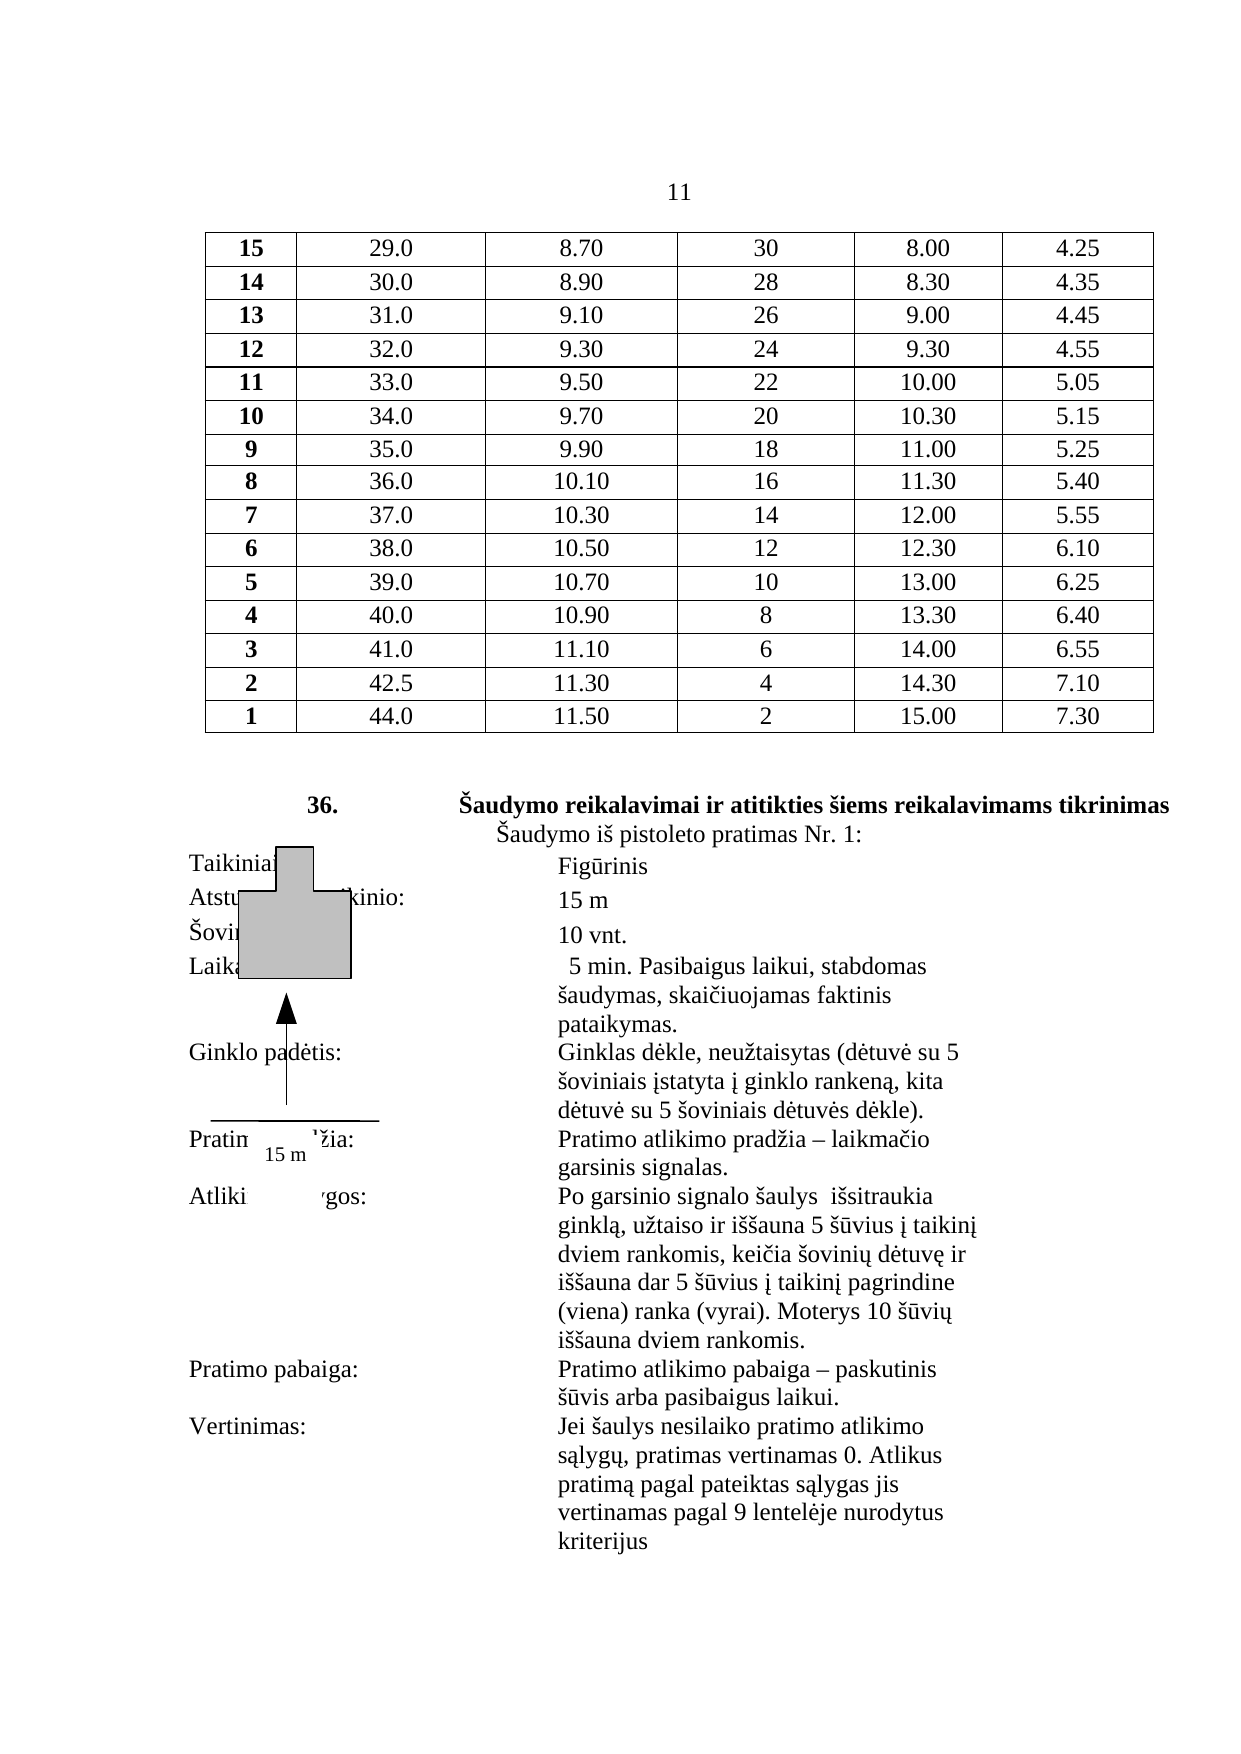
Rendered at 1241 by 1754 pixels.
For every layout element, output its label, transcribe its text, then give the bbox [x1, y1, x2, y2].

table_cell 2 [678, 701, 854, 732]
table_cell 3 [206, 634, 296, 667]
table_cell 42.5 [297, 668, 485, 700]
table_cell 15.00 [855, 701, 1002, 732]
table_cell 9 [206, 435, 296, 465]
table_cell 11 [206, 368, 296, 400]
text 15 m [263, 1142, 307, 1166]
table_cell 30 [678, 233, 854, 266]
table_cell Pratimo pradžia: [177, 1124, 546, 1181]
table_cell Pratimo atlikimo pradžia – laikmačio garsinis signalas. [546, 1124, 995, 1181]
table_cell 11.30 [855, 466, 1002, 499]
table_cell 13.30 [855, 601, 1002, 633]
text Šaudymo iš pistoleto pratimas Nr. 1: [248, 1135, 322, 1228]
table_cell 11.30 [486, 668, 677, 700]
table_cell 10.00 [855, 368, 1002, 400]
text Šaudymo iš pistoleto pratimas Nr. 1: [177, 819, 1181, 848]
table_cell 31.0 [297, 300, 485, 333]
table_cell 32.0 [297, 334, 485, 366]
table_cell 18 [678, 435, 854, 465]
table_cell 10 [206, 401, 296, 433]
table_cell 5 [206, 567, 296, 599]
table_cell 10 [678, 567, 854, 599]
table_cell 4.55 [1003, 334, 1153, 366]
table_cell 6.40 [1003, 601, 1153, 633]
table_cell 38.0 [297, 534, 485, 566]
table_cell 6.55 [1003, 634, 1153, 667]
table_cell 8 [206, 466, 296, 499]
table_cell 10.90 [486, 601, 677, 633]
table_cell 14.00 [855, 634, 1002, 667]
table_cell 13 [206, 300, 296, 333]
table_cell 5.15 [1003, 401, 1153, 433]
table_cell 24 [678, 334, 854, 366]
table_header Taikiniai: [314, 848, 546, 882]
table_cell 14 [678, 500, 854, 532]
table_cell 8.90 [486, 267, 677, 299]
table_cell 13.00 [855, 567, 1002, 599]
table_cell 5 min. Pasibaigus laikui, stabdomas šaudymas, skaičiuojamas faktinis pataikymas. [546, 951, 995, 1037]
table_cell 7.30 [1003, 701, 1153, 732]
table_cell 8.00 [855, 233, 1002, 266]
table_cell Pratimo pabaiga: [177, 1354, 546, 1411]
table_cell 33.0 [297, 368, 485, 400]
table_cell 26 [678, 300, 854, 333]
table_cell 8.70 [486, 233, 677, 266]
table_cell 34.0 [297, 401, 485, 433]
table_cell 9.10 [486, 300, 677, 333]
table_cell 35.0 [297, 435, 485, 465]
table_cell 6 [678, 634, 854, 667]
table_cell Laikas: [177, 951, 546, 1037]
table_cell 7 [206, 500, 296, 532]
table_cell 8.30 [855, 267, 1002, 299]
table_cell 36.0 [297, 466, 485, 499]
table_cell 12 [678, 534, 854, 566]
table_header Figūrinis [546, 848, 995, 882]
table_cell 11.00 [855, 435, 1002, 465]
table_cell Ginklas dėkle, neužtaisytas (dėtuvė su 5 šoviniais įstatyta į ginklo rankeną, kita dėtuvė su 5 šoviniais dėtuvės dėkle). [546, 1038, 995, 1124]
table_cell 40.0 [297, 601, 485, 633]
table_cell Vertinimas: [177, 1411, 546, 1584]
table_cell 30.0 [297, 267, 485, 299]
table_cell 6.25 [1003, 567, 1153, 599]
table_cell 39.0 [297, 567, 485, 599]
table_cell Šovinių kiekis: [177, 917, 238, 951]
table_cell 7.10 [1003, 668, 1153, 700]
table_cell 10.30 [486, 500, 677, 532]
table_cell 41.0 [297, 634, 485, 667]
table_cell 9.70 [486, 401, 677, 433]
table_cell Atstumas iki taikinio: [177, 883, 275, 917]
table_cell Pratimo atlikimo pabaiga – paskutinis šūvis arba pasibaigus laikui. [546, 1354, 995, 1411]
table_cell Ginklo padėtis: [177, 1038, 546, 1124]
table_cell 10.10 [486, 466, 677, 499]
table_cell 10.30 [855, 401, 1002, 433]
table_cell 12.00 [855, 500, 1002, 532]
table_cell 9.00 [855, 300, 1002, 333]
table_cell 12 [206, 334, 296, 366]
text 36. Šaudymo reikalavimai ir atitikties šiems reikalavimams tikrinimas [177, 791, 1181, 819]
table_cell 12.30 [855, 534, 1002, 566]
table_cell Atlikimo sąlygos: [177, 1181, 546, 1354]
table_cell 4 [206, 601, 296, 633]
table_cell 28 [678, 267, 854, 299]
table_cell 44.0 [297, 701, 485, 732]
table_cell 8 [678, 601, 854, 633]
table_cell Atstumas iki taikinio: [314, 883, 546, 917]
table_cell 11.50 [486, 701, 677, 732]
table_cell 4.35 [1003, 267, 1153, 299]
table_cell 10.70 [486, 567, 677, 599]
table_cell 15 [206, 233, 296, 266]
table_cell 5.25 [1003, 435, 1153, 465]
table_header Taikiniai: [177, 848, 275, 882]
table_cell 6 [206, 534, 296, 566]
table_cell 1 [206, 701, 296, 732]
table_cell 20 [678, 401, 854, 433]
table_cell 14 [206, 267, 296, 299]
table_cell 5.55 [1003, 500, 1153, 532]
table_cell 6.10 [1003, 534, 1153, 566]
table_cell 11.10 [486, 634, 677, 667]
table_cell 4.25 [1003, 233, 1153, 266]
table_cell 10 vnt. [546, 917, 995, 951]
table_cell Po garsinio signalo šaulys išsitraukia ginklą, užtaiso ir iššauna 5 šūvius į taikinį dviem rankomis, keičia šovinių dėtuvę ir iššauna dar 5 šūvius į taikinį pagrindine (viena) ranka (vyrai). Moterys 10 šūvių iššauna dviem rankomis. [546, 1181, 995, 1354]
table_cell 16 [678, 466, 854, 499]
table_cell 29.0 [297, 233, 485, 266]
table_cell 9.90 [486, 435, 677, 465]
table_cell 14.30 [855, 668, 1002, 700]
table_cell 22 [678, 368, 854, 400]
table_cell 5.40 [1003, 466, 1153, 499]
table_cell 9.50 [486, 368, 677, 400]
table_cell Šovinių kiekis: [352, 917, 546, 951]
table_cell Jei šaulys nesilaiko pratimo atlikimo sąlygų, pratimas vertinamas 0. Atlikus pratimą pagal pateiktas sąlygas jis vertinamas pagal 9 lentelėje nurodytus kriterijus [546, 1411, 995, 1584]
table_cell 5.05 [1003, 368, 1153, 400]
table_cell 15 m [546, 883, 995, 917]
table_cell 4.45 [1003, 300, 1153, 333]
table_cell 2 [206, 668, 296, 700]
table_cell 9.30 [486, 334, 677, 366]
table_cell 37.0 [297, 500, 485, 532]
table_cell 10.50 [486, 534, 677, 566]
table_cell 4 [678, 668, 854, 700]
table_cell 9.30 [855, 334, 1002, 366]
